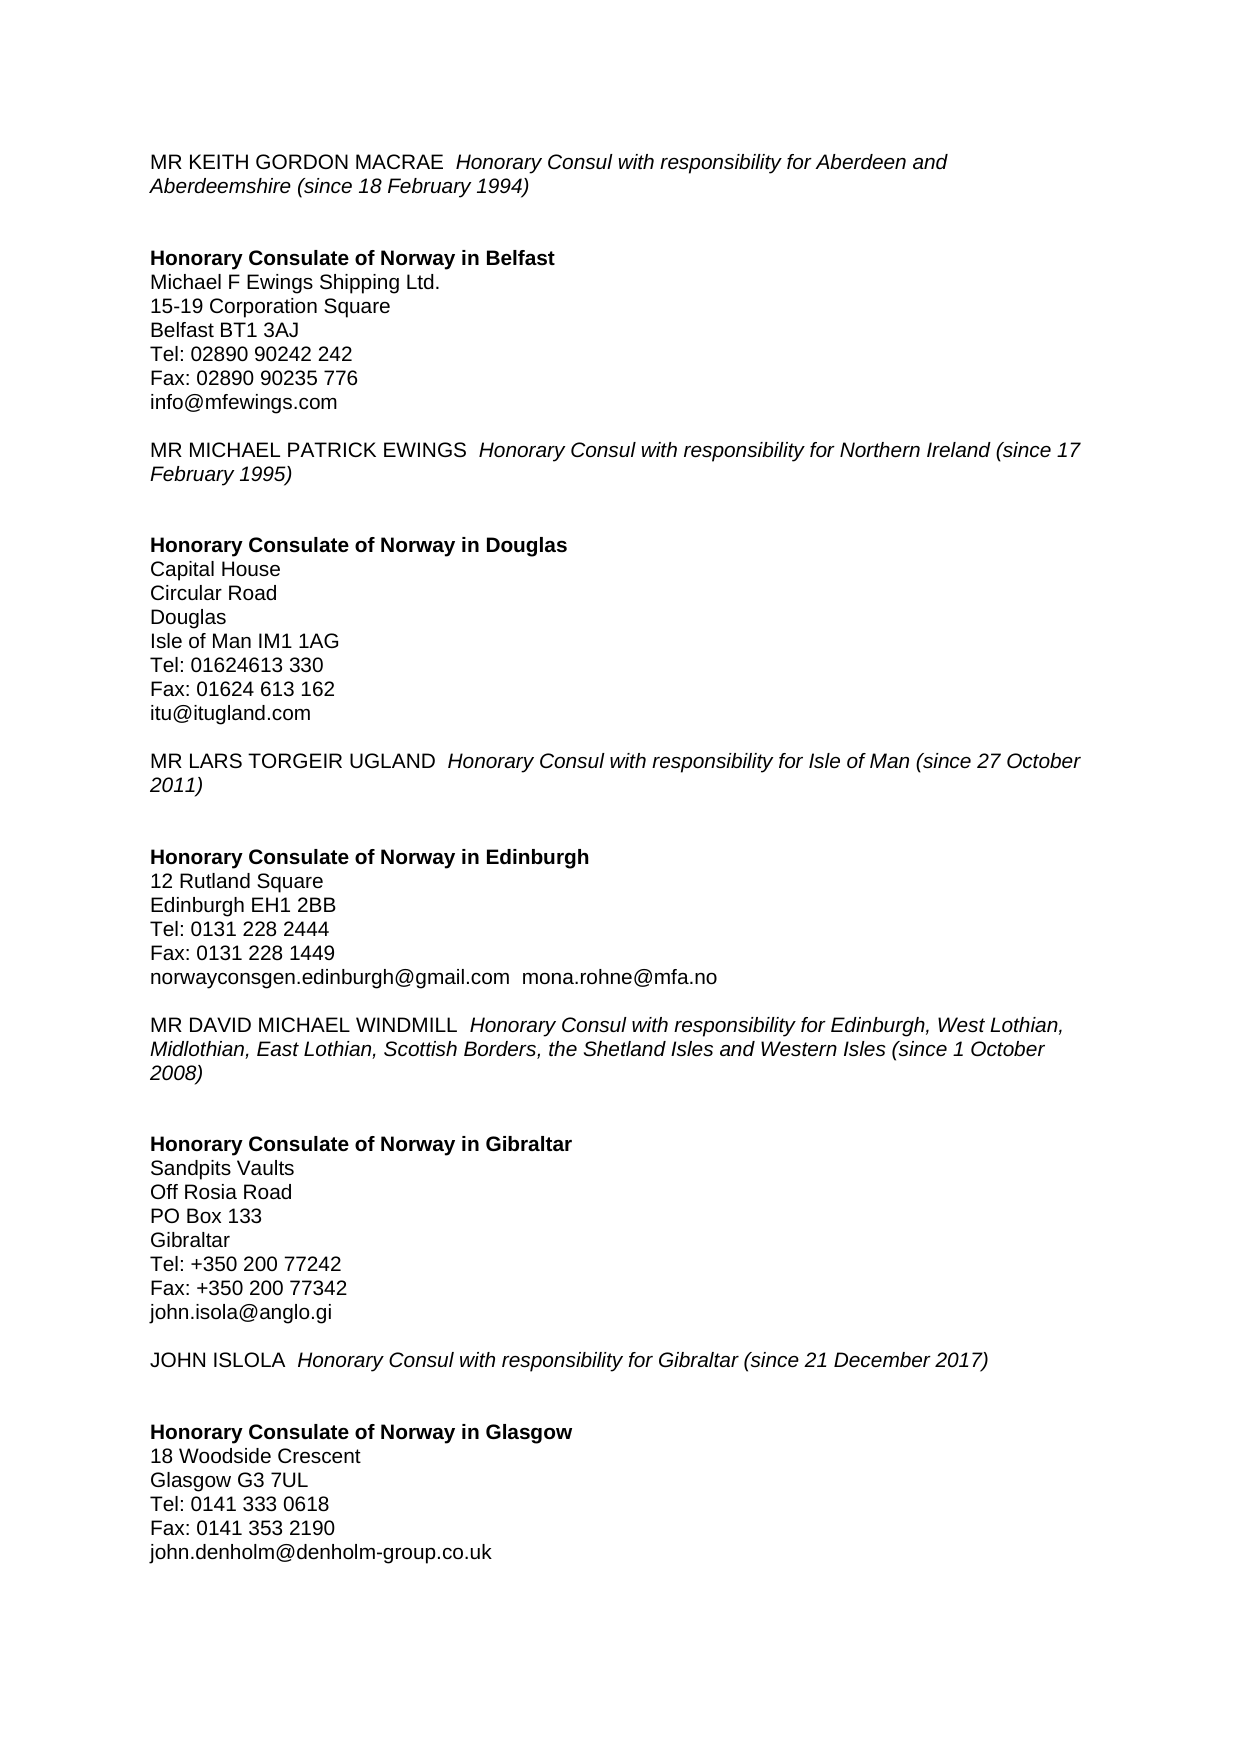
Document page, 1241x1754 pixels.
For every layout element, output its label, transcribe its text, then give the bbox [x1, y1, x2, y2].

text info@mfewings.com [150, 389, 1090, 413]
text MR DAVID MICHAEL WINDMILL Honorary Consul with responsibility for Edinburgh, West Lothian, Midlothian, East Lothian, Scottish Borders, the Shetland Isles and Western Isles (since 1 October 2008) [150, 1012, 1090, 1084]
text Honorary Consulate of Norway in Belfast [150, 246, 1090, 270]
text Fax: +350 200 77342 [150, 1276, 1090, 1300]
text Circular Road [150, 581, 1090, 605]
text Tel: 0141 333 0618 [150, 1492, 1090, 1516]
text JOHN ISLOLA Honorary Consul with responsibility for Gibraltar (since 21 December 2017) [150, 1348, 1090, 1372]
text MR KEITH GORDON MACRAE Honorary Consul with responsibility for Aberdeen and Aberdeemshire (since 18 February 1994) [150, 150, 1090, 198]
text Honorary Consulate of Norway in Douglas [150, 533, 1090, 557]
text Tel: +350 200 77242 [150, 1252, 1090, 1276]
text PO Box 133 [150, 1204, 1090, 1228]
text 18 Woodside Crescent [150, 1444, 1090, 1468]
text john.isola@anglo.gi [150, 1300, 1090, 1324]
text Gibraltar [150, 1228, 1090, 1252]
text 12 Rutland Square [150, 869, 1090, 893]
text Michael F Ewings Shipping Ltd. [150, 270, 1090, 294]
text Fax: 0131 228 1449 [150, 941, 1090, 964]
text Douglas [150, 605, 1090, 629]
text Edinburgh EH1 2BB [150, 893, 1090, 917]
text itu@itugland.com [150, 701, 1090, 725]
text MR MICHAEL PATRICK EWINGS Honorary Consul with responsibility for Northern Ireland (since 17 February 1995) [150, 437, 1090, 485]
text Isle of Man IM1 1AG [150, 629, 1090, 653]
text Honorary Consulate of Norway in Gibraltar [150, 1132, 1090, 1156]
text 15-19 Corporation Square [150, 294, 1090, 318]
text Fax: 01624 613 162 [150, 677, 1090, 701]
text MR LARS TORGEIR UGLAND Honorary Consul with responsibility for Isle of Man (since 27 October 2011) [150, 749, 1090, 797]
text Tel: 01624613 330 [150, 653, 1090, 677]
text Belfast BT1 3AJ [150, 318, 1090, 342]
text Honorary Consulate of Norway in Glasgow [150, 1420, 1090, 1444]
text Fax: 02890 90235 776 [150, 366, 1090, 389]
text norwayconsgen.edinburgh@gmail.com mona.rohne@mfa.no [150, 964, 1090, 988]
text Sandpits Vaults [150, 1156, 1090, 1180]
text john.denholm@denholm-group.co.uk [150, 1539, 1090, 1563]
text Capital House [150, 557, 1090, 581]
text Glasgow G3 7UL [150, 1468, 1090, 1492]
text Off Rosia Road [150, 1180, 1090, 1204]
text Fax: 0141 353 2190 [150, 1516, 1090, 1539]
text Tel: 0131 228 2444 [150, 917, 1090, 941]
text Tel: 02890 90242 242 [150, 342, 1090, 366]
text Honorary Consulate of Norway in Edinburgh [150, 845, 1090, 869]
